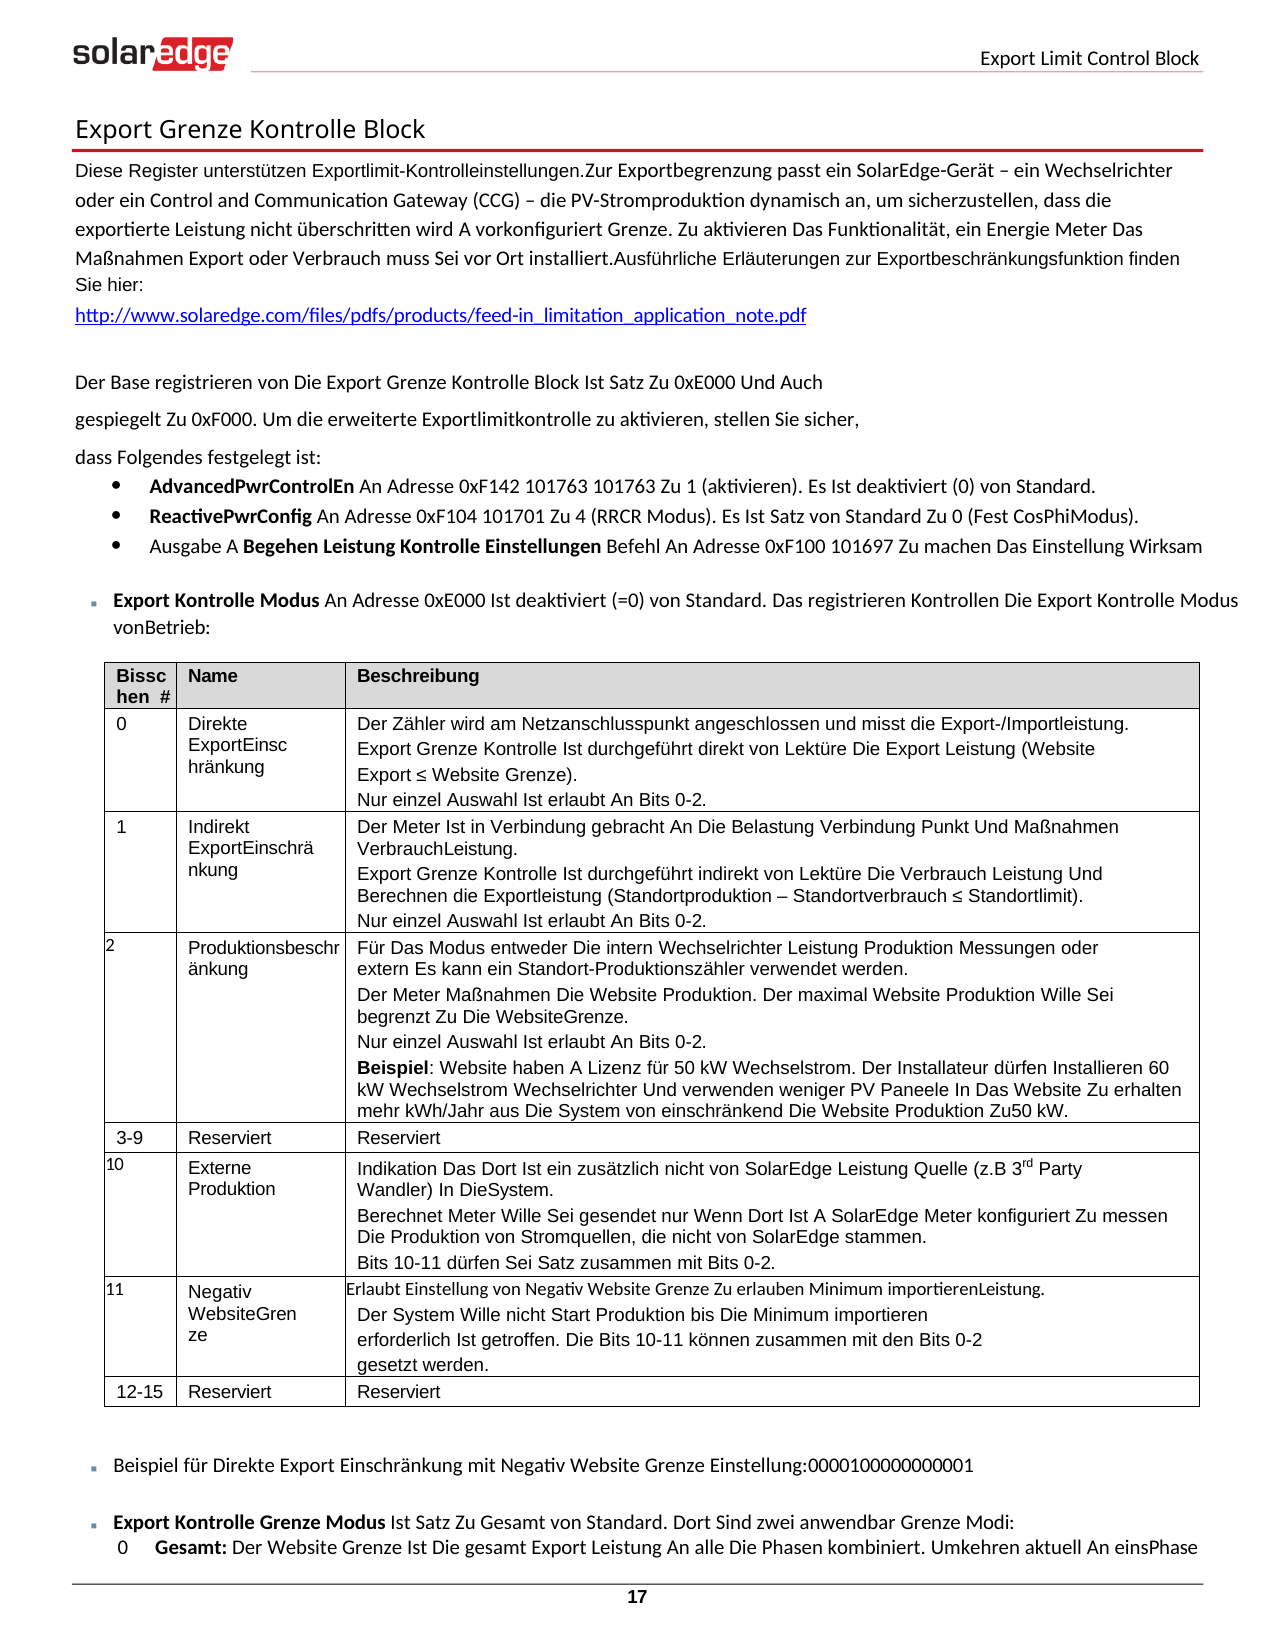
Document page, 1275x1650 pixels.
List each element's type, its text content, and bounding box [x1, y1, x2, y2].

list Ausgabe A Begehen Leistung Kontrolle Einstellungen Befehl An Adresse 0xF100 101697 Zu machen Das Einstellung Wirksam [112, 533, 1239, 558]
table_cell 1 [105, 812, 176, 932]
table_cell Indirekt ExportEinschränkung [177, 812, 345, 932]
text Der Base registrieren von Die Export Grenze Kontrolle Block Ist Satz Zu 0xE000 Und Auch gespiegelt Zu 0xF000. Um die erweiterte Exportlimitkontrolle zu aktivieren, stellen Sie sicher, dass Folgendes festgelegt ist: [75, 357, 894, 469]
table_cell 12-15 [105, 1377, 176, 1406]
table_cell Produktionsbeschränkung [177, 933, 345, 1122]
table_cell Der Meter Ist in Verbindung gebracht An Die Belastung Verbindung Punkt Und Maßnahmen VerbrauchLeistung. Export Grenze Kontrolle Ist durchgeführt indirekt von Lektüre Die Verbrauch Leistung Und Berechnen die Exportleistung (Standortproduktion – Standortverbrauch ≤ Standortlimit). Nur einzel Auswahl Ist erlaubt An Bits 0-2. [346, 812, 1199, 932]
text http://www.solaredge.com/files/pdfs/products/feed-in_limitation_application_note.pdf [75, 302, 1239, 328]
table_cell Negativ WebsiteGrenze [177, 1277, 345, 1376]
table_header Bisschen # [105, 663, 176, 708]
table_cell Indikation Das Dort Ist ein zusätzlich nicht von SolarEdge Leistung Quelle (z.B 3rd Party Wandler) In DieSystem. Berechnet Meter Wille Sei gesendet nur Wenn Dort Ist A SolarEdge Meter konfiguriert Zu messen Die Produktion von Stromquellen, die nicht von SolarEdge stammen. Bits 10-11 dürfen Sei Satz zusammen mit Bits 0-2. [346, 1153, 1199, 1276]
table_cell 10 [105, 1153, 176, 1276]
table_cell 2 [105, 933, 176, 1122]
table_cell Reserviert [346, 1123, 1199, 1152]
picture [73, 37, 234, 71]
table_cell Der Zähler wird am Netzanschlusspunkt angeschlossen und misst die Export-/Importleistung. Export Grenze Kontrolle Ist durchgeführt direkt von Lektüre Die Export Leistung (Website Export ≤ Website Grenze). Nur einzel Auswahl Ist erlaubt An Bits 0-2. [346, 709, 1199, 811]
table_cell 3-9 [105, 1123, 176, 1152]
list Export Kontrolle Grenze Modus Ist Satz Zu Gesamt von Standard. Dort Sind zwei anwendbar Grenze Modi: [90, 1505, 1239, 1536]
table_cell Erlaubt Einstellung von Negativ Website Grenze Zu erlauben Minimum importierenLeistung. Der System Wille nicht Start Produktion bis Die Minimum importieren erforderlich Ist getroffen. Die Bits 10-11 können zusammen mit den Bits 0-2 gesetzt werden. [346, 1277, 1199, 1376]
table_cell Reserviert [177, 1123, 345, 1152]
table_cell Reserviert [346, 1377, 1199, 1406]
table_cell Direkte ExportEinschränkung [177, 709, 345, 811]
table_header Beschreibung [346, 663, 1199, 708]
table_cell Externe Produktion [177, 1153, 345, 1276]
table_cell 0 [105, 709, 176, 811]
list Beispiel für Direkte Export Einschränkung mit Negativ Website Grenze Einstellung:0000100000000001 [90, 1452, 1239, 1479]
list Export Kontrolle Modus An Adresse 0xE000 Ist deaktiviert (=0) von Standard. Das registrieren Kontrollen Die Export Kontrolle Modus vonBetrieb: [90, 587, 1239, 639]
table_cell 11 [105, 1277, 176, 1376]
table_cell Reserviert [177, 1377, 345, 1406]
list ReactivePwrConfig An Adresse 0xF104 101701 Zu 4 (RRCR Modus). Es Ist Satz von Standard Zu 0 (Fest CosPhiModus). [112, 503, 1239, 528]
table_cell Für Das Modus entweder Die intern Wechselrichter Leistung Produktion Messungen oder extern Es kann ein Standort-Produktionszähler verwendet werden. Der Meter Maßnahmen Die Website Produktion. Der maximal Website Produktion Wille Sei begrenzt Zu Die WebsiteGrenze. Nur einzel Auswahl Ist erlaubt An Bits 0-2. Beispiel: Website haben A Lizenz für 50 kW Wechselstrom. Der Installateur dürfen Installieren 60 kW Wechselstrom Wechselrichter Und verwenden weniger PV Paneele In Das Website Zu erhalten mehr kWh/Jahr aus Die System von einschränkend Die Website Produktion Zu50 kW. [346, 933, 1199, 1122]
table_header Name [177, 663, 345, 708]
subtitle Export Grenze Kontrolle Block [75, 112, 1239, 146]
list Gesamt: Der Website Grenze Ist Die gesamt Export Leistung An alle Die Phasen kombiniert. Umkehren aktuell An einsPhase [117, 1536, 1239, 1559]
list AdvancedPwrControlEn An Adresse 0xF142 101763 101763 Zu 1 (aktivieren). Es Ist deaktiviert (0) von Standard. [112, 474, 1239, 499]
text Diese Register unterstützen Exportlimit-Kontrolleinstellungen.Zur Exportbegrenzung passt ein SolarEdge-Gerät – ein Wechselrichter oder ein Control and Communication Gateway (CCG) – die PV-Stromproduktion dynamisch an, um sicherzustellen, dass die exportierte Leistung nicht überschritten wird A vorkonfiguriert Grenze. Zu aktivieren Das Funktionalität, ein Energie Meter Das Maßnahmen Export oder Verbrauch muss Sei vor Ort installiert.Ausführliche Erläuterungen zur Exportbeschränkungsfunktion finden Sie hier: [75, 158, 1191, 295]
